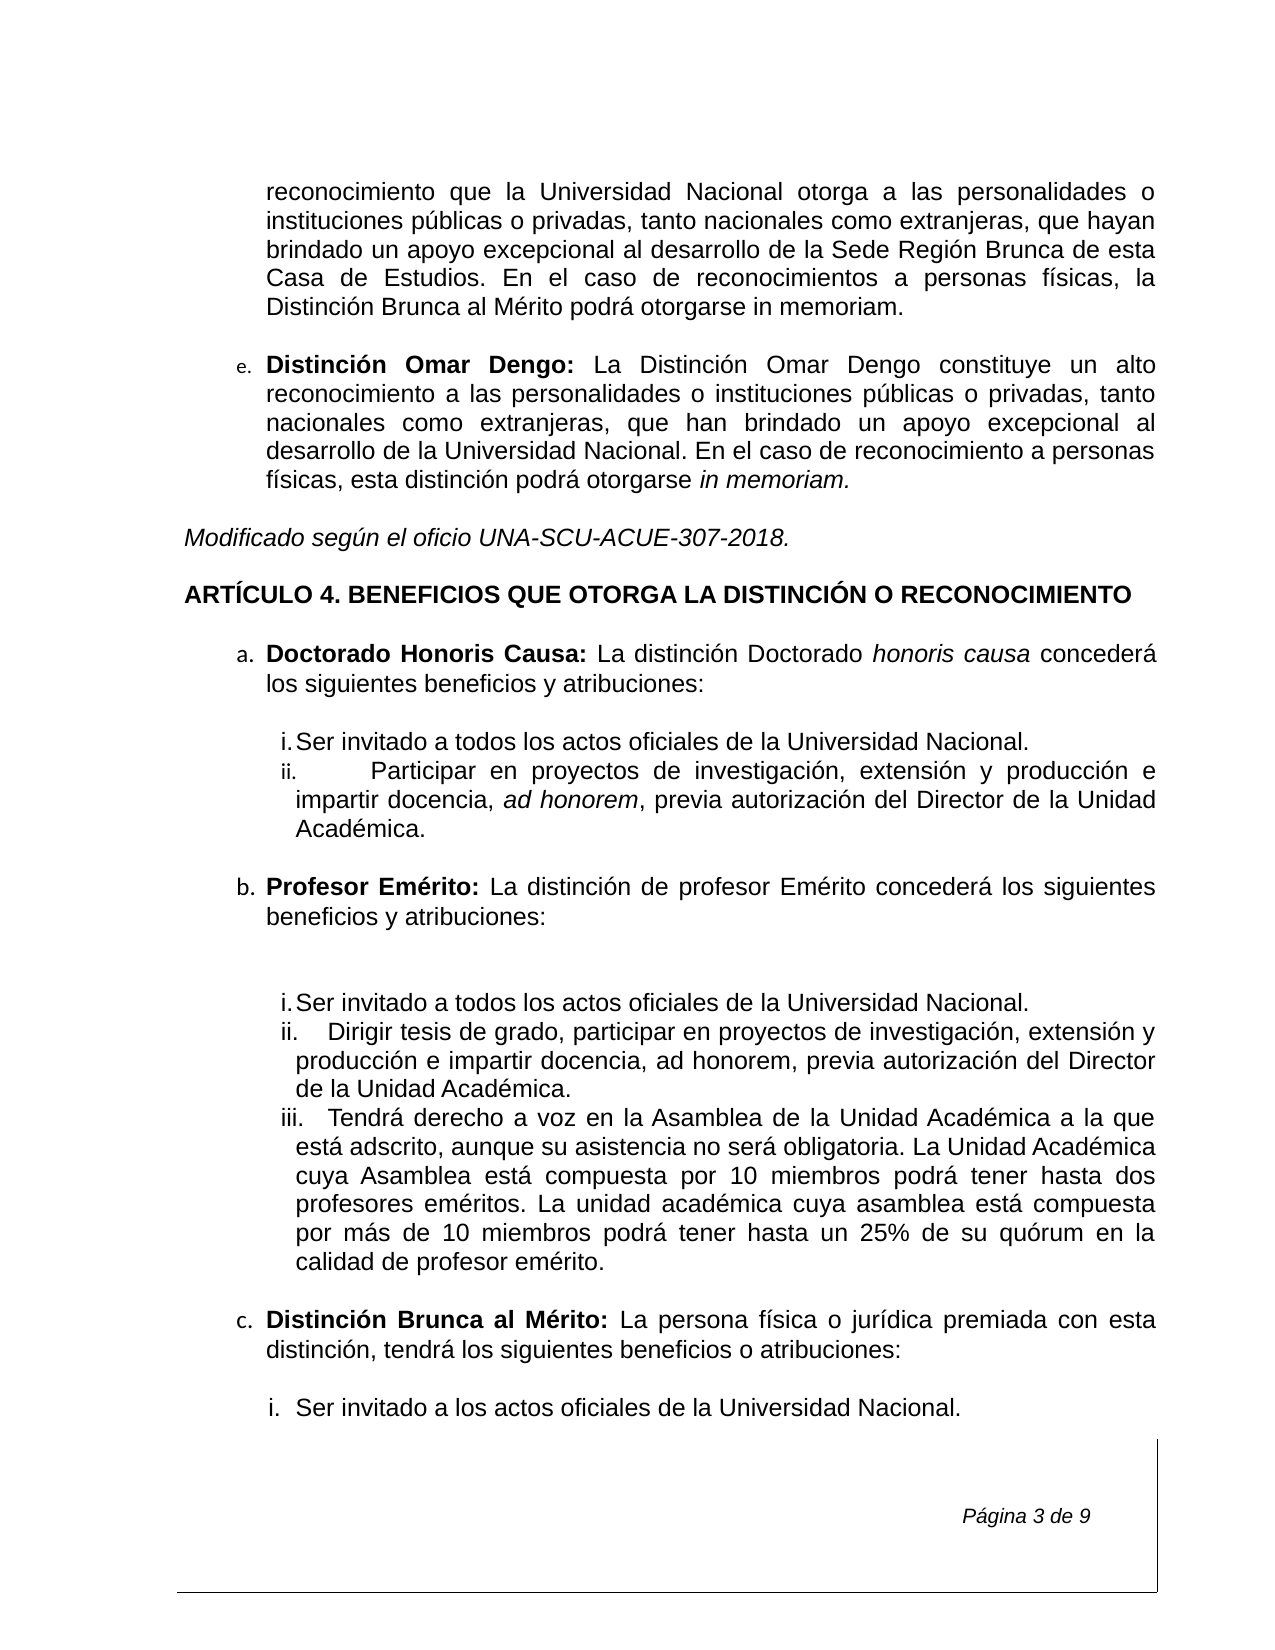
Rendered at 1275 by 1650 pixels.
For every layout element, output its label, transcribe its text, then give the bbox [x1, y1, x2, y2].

list reconocimiento que la Universidad Nacional otorga a las personalidades o instituciones públicas o privadas, tanto nacionales como extranjeras, que hayan brindado un apoyo excepcional al desarrollo de la Sede Región Brunca de esta Casa de Estudios. En el caso de reconocimientos a personas físicas, la Distinción Brunca al Mérito podrá otorgarse in memoriam. [236, 177, 1157, 321]
list Tendrá derecho a voz en la Asamblea de la Unidad Académica a la que está adscrito, aunque su asistencia no será obligatoria. La Unidad Académica cuya Asamblea está compuesta por 10 miembros podrá tener hasta dos profesores eméritos. La unidad académica cuya asamblea está compuesta por más de 10 miembros podrá tener hasta un 25% de su quórum en la calidad de profesor emérito. [281, 1103, 1157, 1276]
list Ser invitado a todos los actos oficiales de la Universidad Nacional. [281, 988, 1157, 1017]
list Profesor Emérito: La distinción de profesor Emérito concederá los siguientes beneficios y atribuciones: [236, 871, 1157, 930]
list Ser invitado a los actos oficiales de la Universidad Nacional. [281, 1392, 1157, 1421]
list Dirigir tesis de grado, participar en proyectos de investigación, extensión y producción e impartir docencia, ad honorem, previa autorización del Director de la Unidad Académica. [281, 1017, 1157, 1103]
list Ser invitado a todos los actos oficiales de la Universidad Nacional. [281, 727, 1157, 756]
list Distinción Omar Dengo: La Distinción Omar Dengo constituye un alto reconocimiento a las personalidades o instituciones públicas o privadas, tanto nacionales como extranjeras, que han brindado un apoyo excepcional al desarrollo de la Universidad Nacional. En el caso de reconocimiento a personas físicas, esta distinción podrá otorgarse in memoriam. [236, 350, 1157, 494]
text ARTÍCULO 4. BENEFICIOS QUE OTORGA LA DISTINCIÓN O RECONOCIMIENTO [184, 581, 1157, 609]
text Modificado según el oficio UNA-SCU-ACUE-307-2018. [177, 523, 1157, 551]
list Doctorado Honoris Causa: La distinción Doctorado honoris causa concederá los siguientes beneficios y atribuciones: [236, 638, 1157, 698]
list Distinción Brunca al Mérito: La persona física o jurídica premiada con esta distinción, tendrá los siguientes beneficios o atribuciones: [236, 1304, 1157, 1364]
list Participar en proyectos de investigación, extensión y producción e impartir docencia, ad honorem, previa autorización del Director de la Unidad Académica. [281, 756, 1157, 842]
